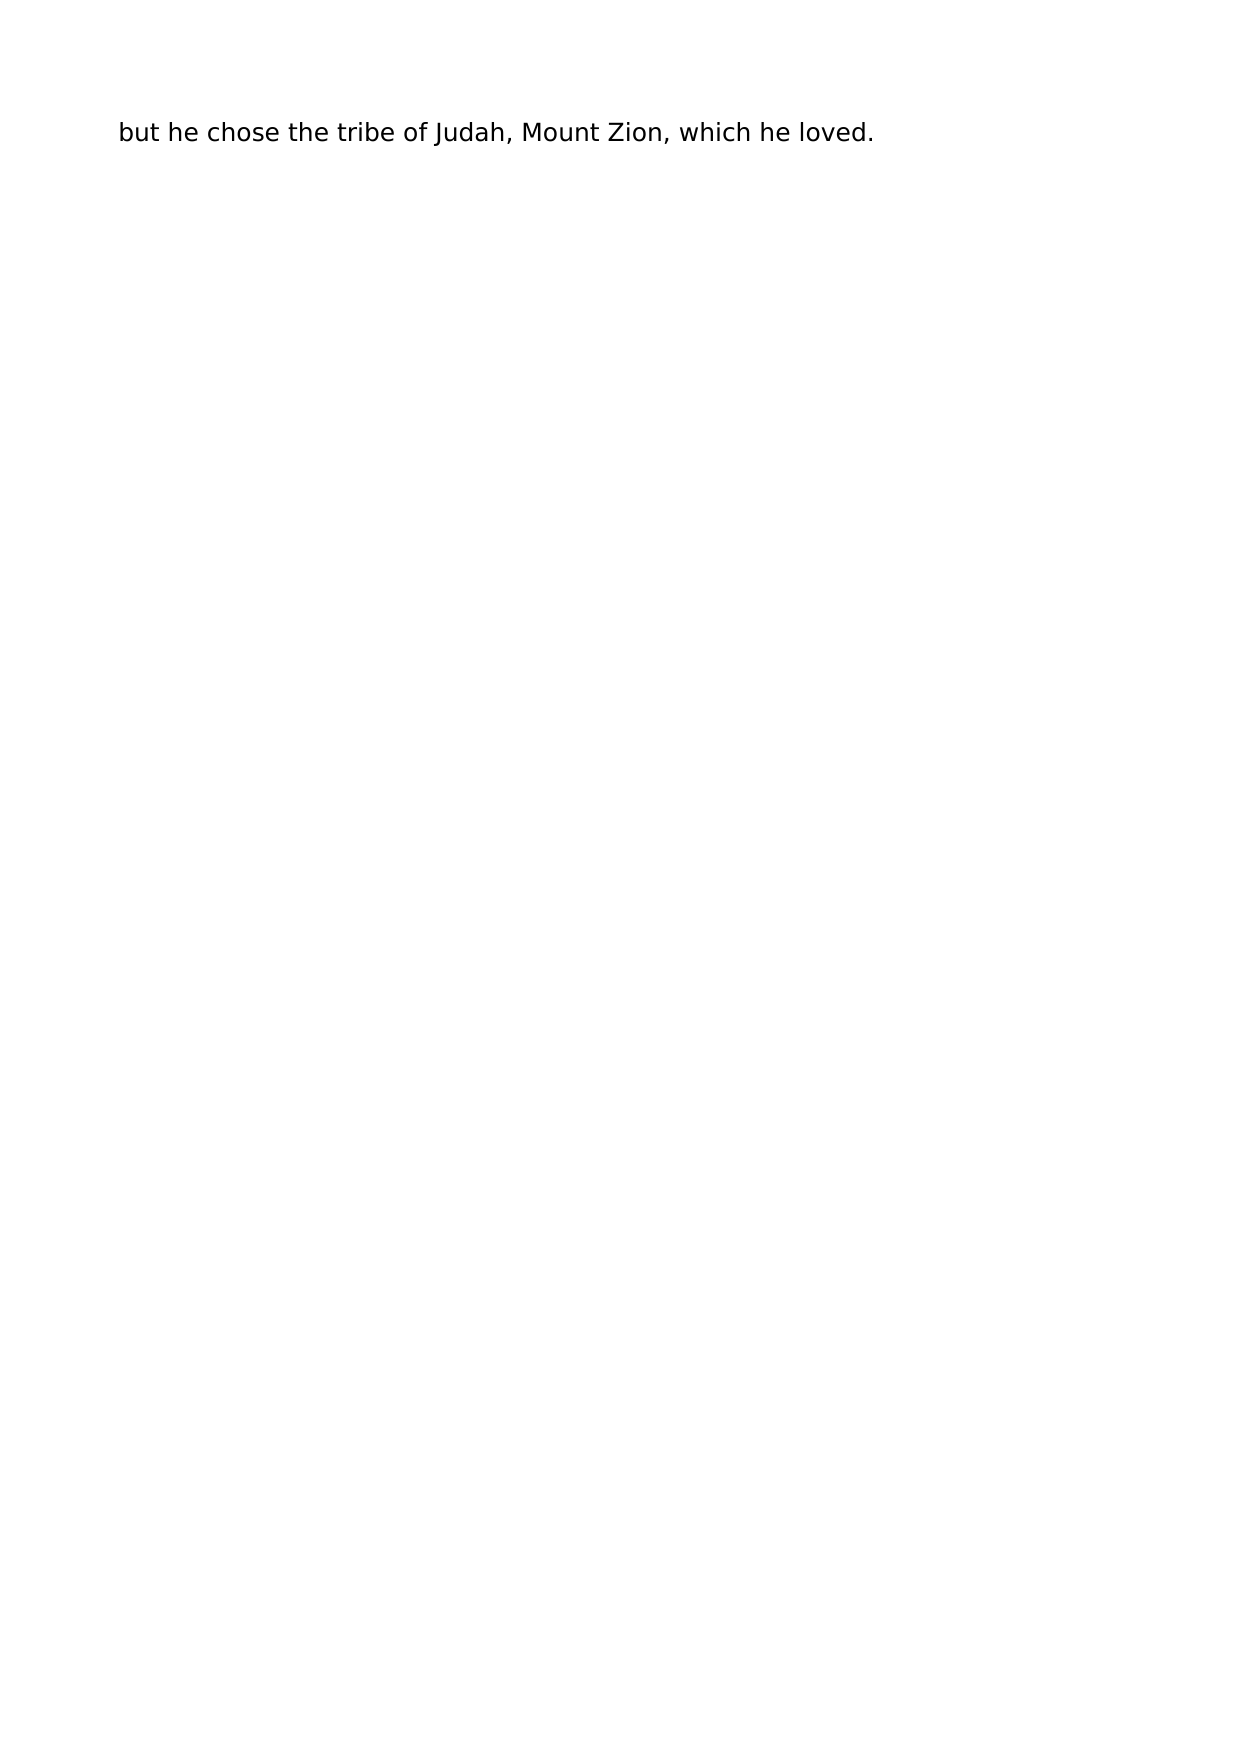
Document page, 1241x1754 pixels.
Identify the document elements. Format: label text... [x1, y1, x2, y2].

text but he chose the tribe of Judah, Mount Zion, which he loved. [118, 118, 1122, 147]
